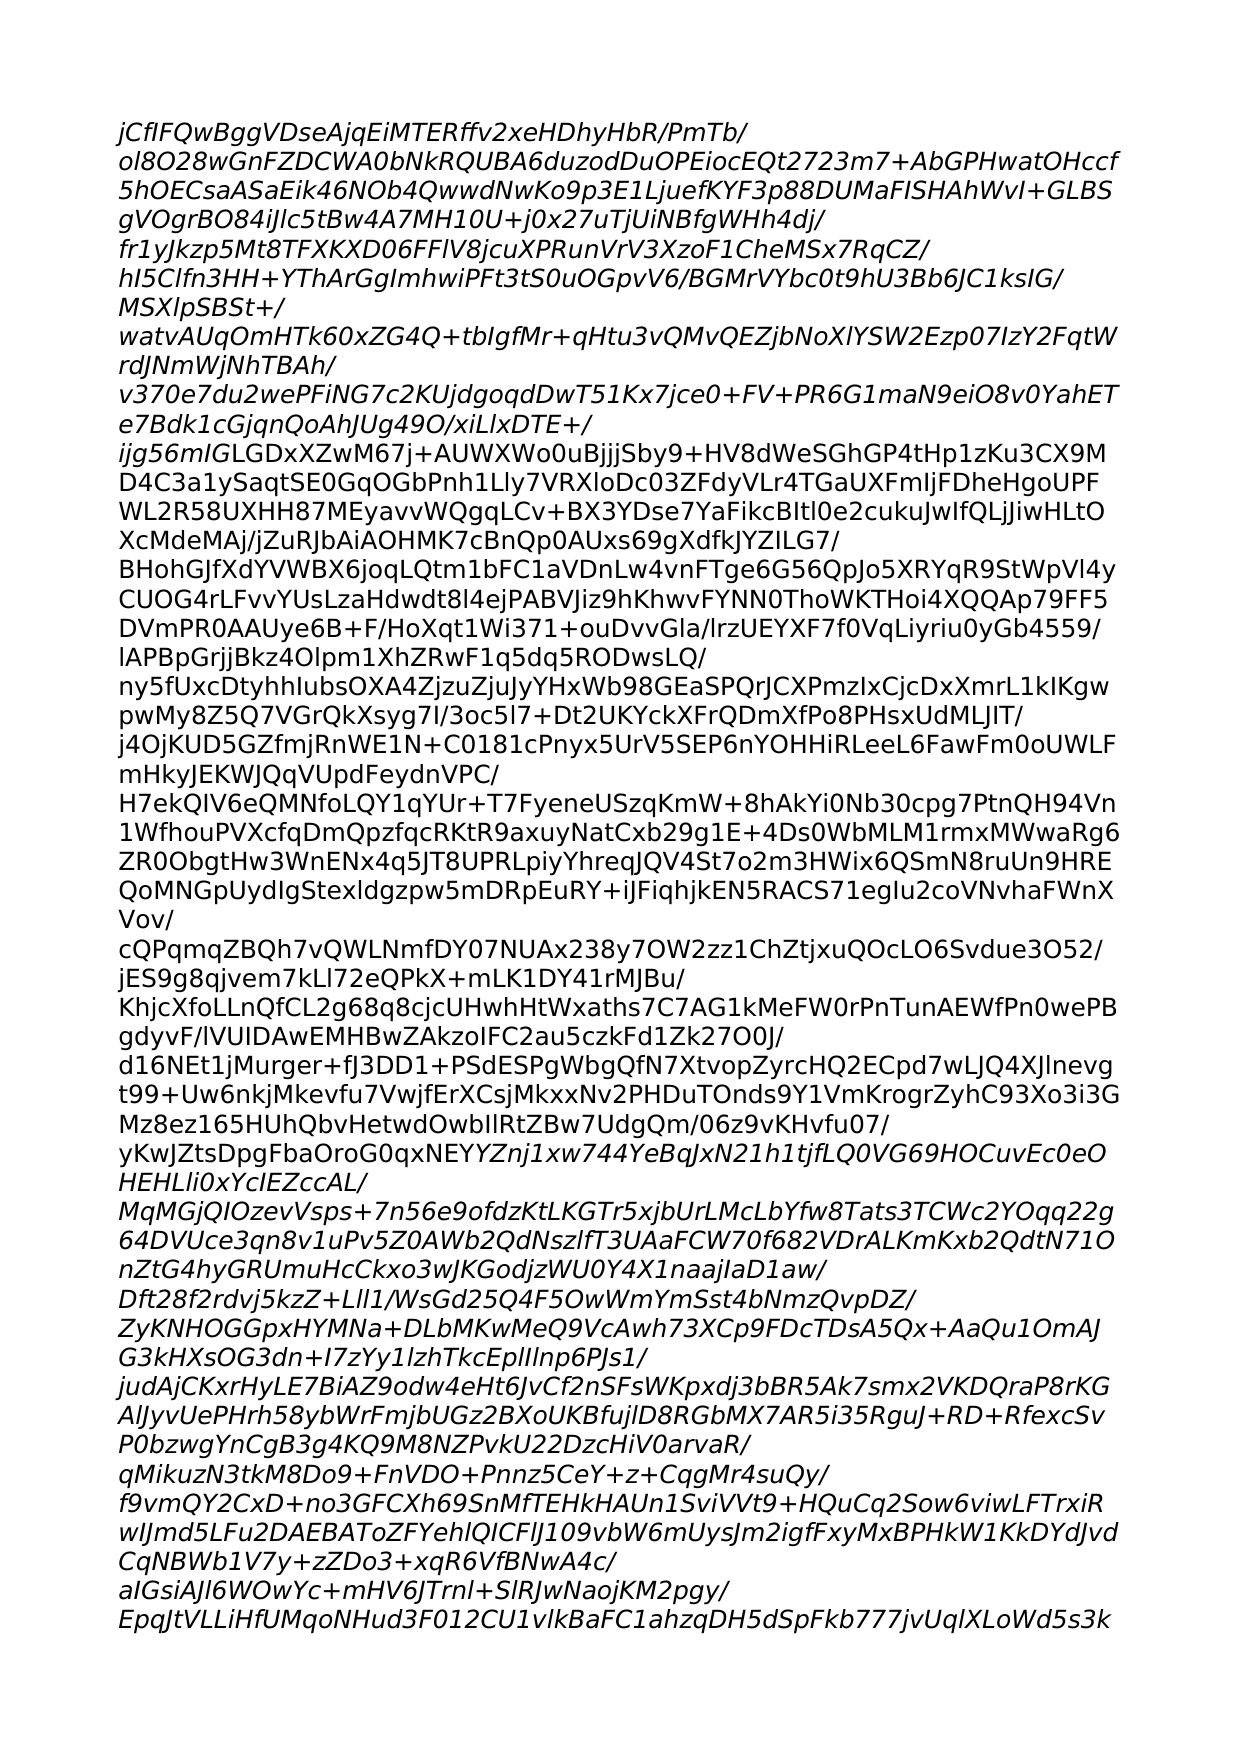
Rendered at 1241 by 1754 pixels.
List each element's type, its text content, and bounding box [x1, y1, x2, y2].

text jCfIFQwBggVDseAjqEiMTERffv2xeHDhyHbR/PmTb/ol8O28wGnFZDCWA0bNkRQUBA6duzodDuOPEiocEQt2723m7+AbGPHwatOHccf5hOECsaASaEik46NOb4QwwdNwKo9p3E1LjuefKYF3p88DUMaFISHAhWvI+GLBSgVOgrBO84iJlc5tBw4A7MH10U+j0x27uTjUiNBfgWHh4dj/fr1yJkzp5Mt8TFXKXD06FFlV8jcuXPRunVrV3XzoF1CheMSx7RqCZ/hI5Clfn3HH+YThArGgImhwiPFt3tS0uOGpvV6/BGMrVYbc0t9hU3Bb6JC1ksIG/MSXlpSBSt+/watvAUqOmHTk60xZG4Q+tbIgfMr+qHtu3vQMvQEZjbNoXlYSW2Ezp07IzY2FqtWrdJNmWjNhTBAh/v370e7du2wePFiNG7c2KUjdgoqdDwT51Kx7jce0+FV+PR6G1maN9eiO8v0YahETe7Bdk1cGjqnQoAhJUg49O/xiLlxDTE+/ijg56mIGLGDxXZwM67j+AUWXWo0uBjjjSby9+HV8dWeSGhGP4tHp1zKu3CX9MD4C3a1ySaqtSE0GqOGbPnh1Lly7VRXloDc03ZFdyVLr4TGaUXFmIjFDheHgoUPFWL2R58UXHH87MEyavvWQgqLCv+BX3YDse7YaFikcBItl0e2cukuJwIfQLjJiwHLtOXcMdeMAj/jZuRJbAiAOHMK7cBnQp0AUxs69gXdfkJYZILG7/BHohGJfXdYVWBX6joqLQtm1bFC1aVDnLw4vnFTge6G56QpJo5XRYqR9StWpVl4yCUOG4rLFvvYUsLzaHdwdt8l4ejPABVJiz9hKhwvFYNN0ThoWKTHoi4XQQAp79FF5DVmPR0AAUye6B+F/HoXqt1Wi371+ouDvvGla/lrzUEYXF7f0VqLiyriu0yGb4559/lAPBpGrjjBkz4Olpm1XhZRwF1q5dq5RODwsLQ/ny5fUxcDtyhhIubsOXA4ZjzuZjuJyYHxWb98GEaSPQrJCXPmzIxCjcDxXmrL1kIKgwpwMy8Z5Q7VGrQkXsyg7I/3oc5l7+Dt2UKYckXFrQDmXfPo8PHsxUdMLJIT/j4OjKUD5GZfmjRnWE1N+C0181cPnyx5UrV5SEP6nYOHHiRLeeL6FawFm0oUWLFmHkyJEKWJQqVUpdFeydnVPC/H7ekQIV6eQMNfoLQY1qYUr+T7FyeneUSzqKmW+8hAkYi0Nb30cpg7PtnQH94Vn1WfhouPVXcfqDmQpzfqcRKtR9axuyNatCxb29g1E+4Ds0WbMLM1rmxMWwaRg6ZR0ObgtHw3WnENx4q5JT8UPRLpiyYhreqJQV4St7o2m3HWix6QSmN8ruUn9HREQoMNGpUydIgStexldgzpw5mDRpEuRY+iJFiqhjkEN5RACS71egIu2coVNvhaFWnXVov/cQPqmqZBQh7vQWLNmfDY07NUAx238y7OW2zz1ChZtjxuQOcLO6Svdue3O52/jES9g8qjvem7kLl72eQPkX+mLK1DY41rMJBu/KhjcXfoLLnQfCL2g68q8cjcUHwhHtWxaths7C7AG1kMeFW0rPnTunAEWfPn0wePBgdyvF/lVUIDAwEMHBwZAkzoIFC2au5czkFd1Zk27O0J/d16NEt1jMurger+fJ3DD1+PSdESPgWbgQfN7XtvopZyrcHQ2ECpd7wLJQ4XJlnevgt99+Uw6nkjMkevfu7VwjfErXCsjMkxxNv2PHDuTOnds9Y1VmKrogrZyhC93Xo3i3GMz8ez165HUhQbvHetwdOwbIlRtZBw7UdgQm/06z9vKHvfu07/yKwJZtsDpgFbaOroG0qxNEYYZnj1xw744YeBqJxN21h1tjfLQ0VG69HOCuvEc0eOHEHLli0xYcIEZccAL/MqMGjQIOzevVsps+7n56e9ofdzKtLKGTr5xjbUrLMcLbYfw8Tats3TCWc2YOqq22g64DVUce3qn8v1uPv5Z0AWb2QdNszlfT3UAaFCW70f682VDrALKmKxb2QdtN71OnZtG4hyGRUmuHcCkxo3wJKGodjzWU0Y4X1naajIaD1aw/Dft28f2rdvj5kzZ+Lll1/WsGd25Q4F5OwWmYmSst4bNmzQvpDZ/ZyKNHOGGpxHYMNa+DLbMKwMeQ9VcAwh73XCp9FDcTDsA5Qx+AaQu1OmAJG3kHXsOG3dn+I7zYy1lzhTkcEplIlnp6PJs1/judAjCKxrHyLE7BiAZ9odw4eHt6JvCf2nSFsWKpxdj3bBR5Ak7smx2VKDQraP8rKGAlJyvUePHrh58ybWrFmjbUGz2BXoUKBfujlD8RGbMX7AR5i35RguJ+RD+RfexcSvP0bzwgYnCgB3g4KQ9M8NZPvkU22DzcHiV0arvaR/qMikuzN3tkM8Do9+FnVDO+Pnnz5CeY+z+CqgMr4suQy/f9vmQY2CxD+no3GFCXh69SnMfTEHkHAUn1SviVVt9+HQuCq2Sow6viwLFTrxiRwIJmd5LFu2DAEBAToZFYehlQICFlJ109vbW6mUysJm2igfFxyMxBPHkW1KkDYdJvdCqNBWb1V7y+zZDo3+xqR6VfBNwA4c/aIGsiAJl6WOwYc+mHV6JTrnl+SlRJwNaojKM2pgy/EpqJtVLLiHfUMqoNHud3F012CU1vlkBaFC1ahzqDH5dSpFkb777jvUqlXLoWd5s3k [118, 118, 1122, 1635]
